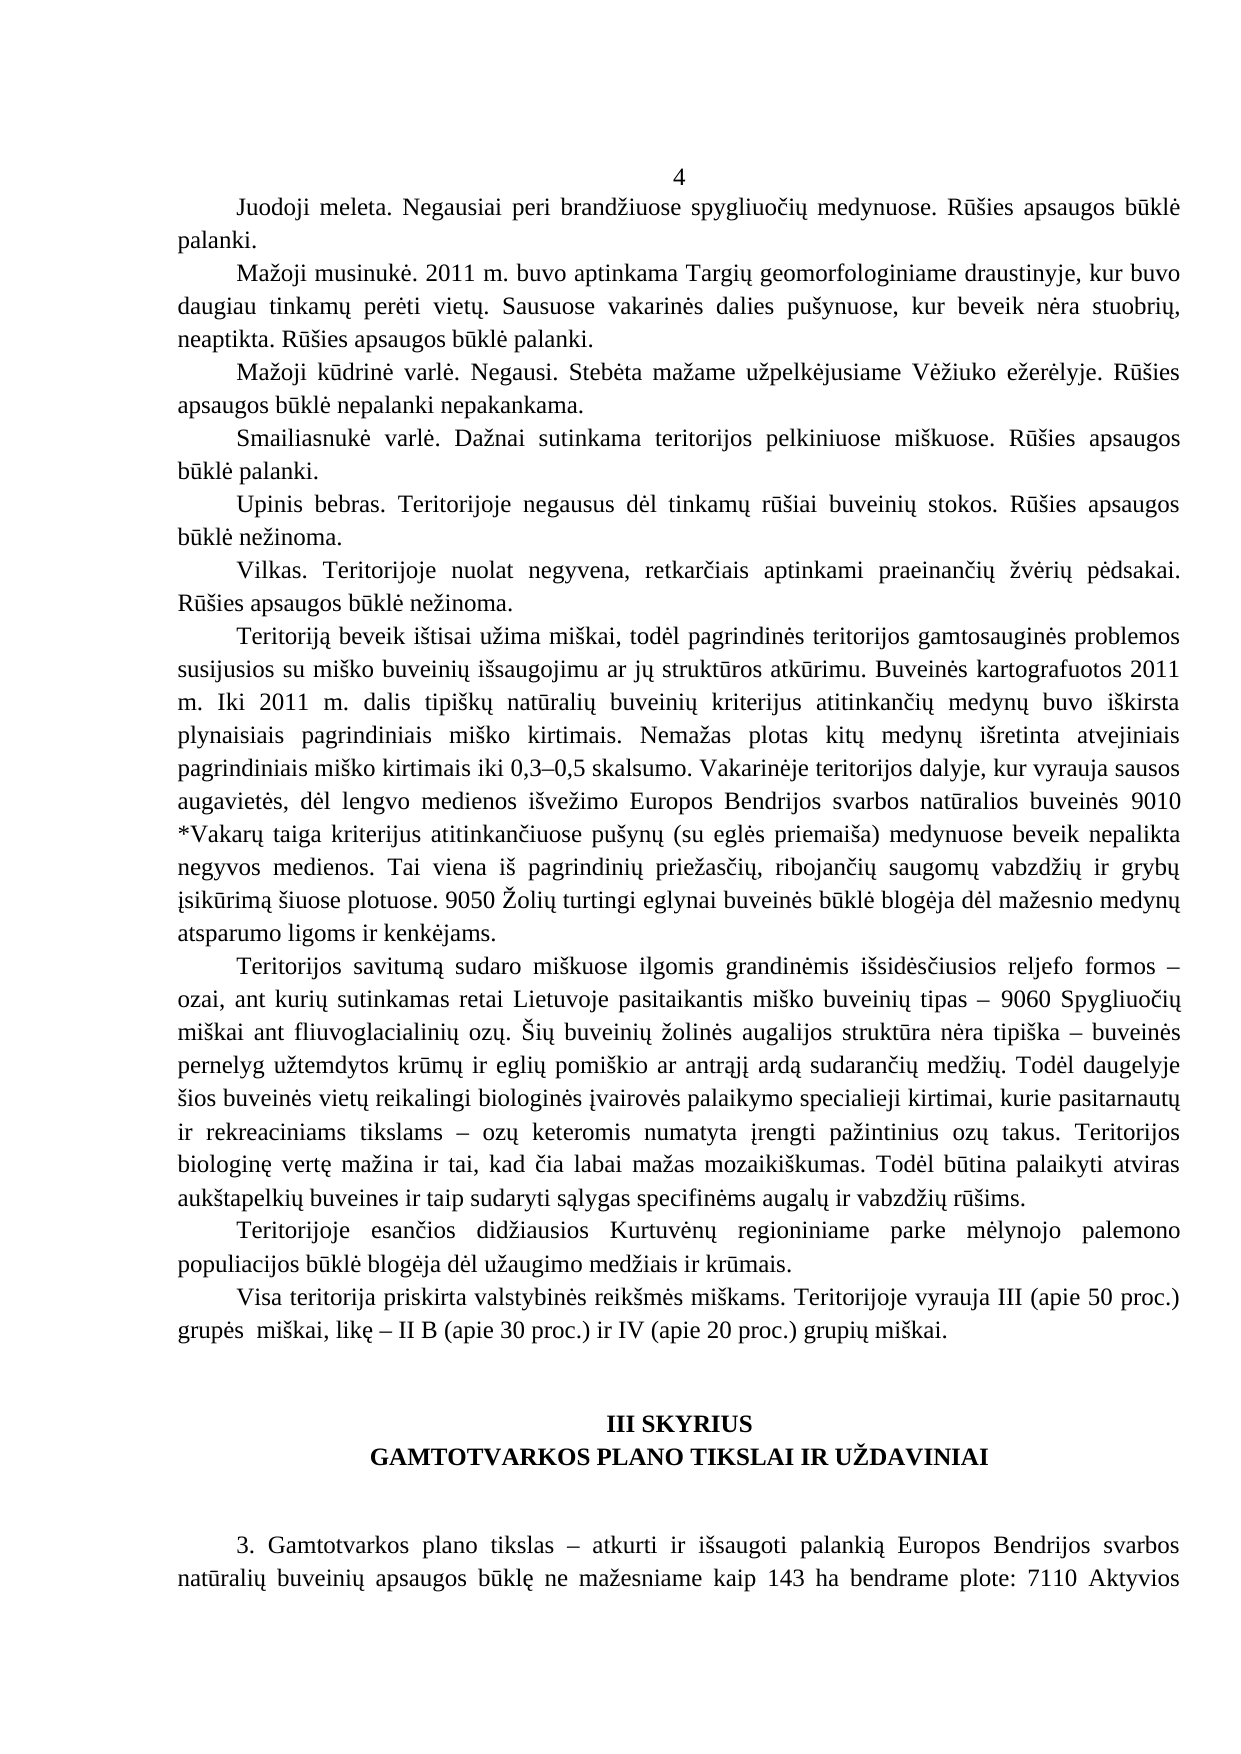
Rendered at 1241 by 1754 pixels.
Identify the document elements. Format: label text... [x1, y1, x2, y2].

text Mažoji musinukė. 2011 m. buvo aptinkama Targių geomorfologiniame draustinyje, kur buvo daugiau tinkamų perėti vietų. Sausuose vakarinės dalies pušynuose, kur beveik nėra stuobrių, neaptikta. Rūšies apsaugos būklė palanki. [177, 258, 1181, 353]
text Teritoriją beveik ištisai užima miškai, todėl pagrindinės teritorijos gamtosauginės problemos susijusios su miško buveinių išsaugojimu ar jų struktūros atkūrimu. Buveinės kartografuotos 2011 m. Iki 2011 m. dalis tipiškų natūralių buveinių kriterijus atitinkančių medynų buvo iškirsta plynaisiais pagrindiniais miško kirtimais. Nemažas plotas kitų medynų išretinta atvejiniais pagrindiniais miško kirtimais iki 0,3–0,5 skalsumo. Vakarinėje teritorijos dalyje, kur vyrauja sausos augavietės, dėl lengvo medienos išvežimo Europos Bendrijos svarbos natūralios buveinės 9010 *Vakarų taiga kriterijus atitinkančiuose pušynų (su eglės priemaiša) medynuose beveik nepalikta negyvos medienos. Tai viena iš pagrindinių priežasčių, ribojančių saugomų vabzdžių ir grybų įsikūrimą šiuose plotuose. 9050 Žolių turtingi eglynai buveinės būklė blogėja dėl mažesnio medynų atsparumo ligoms ir kenkėjams. [177, 621, 1181, 947]
text Teritorijos savitumą sudaro miškuose ilgomis grandinėmis išsidėsčiusios reljefo formos – ozai, ant kurių sutinkamas retai Lietuvoje pasitaikantis miško buveinių tipas – 9060 Spygliuočių miškai ant fliuvoglacialinių ozų. Šių buveinių žolinės augalijos struktūra nėra tipiška – buveinės pernelyg užtemdytos krūmų ir eglių pomiškio ar antrąjį ardą sudarančių medžių. Todėl daugelyje šios buveinės vietų reikalingi biologinės įvairovės palaikymo specialieji kirtimai, kurie pasitarnautų ir rekreaciniams tikslams – ozų keteromis numatyta įrengti pažintinius ozų takus. Teritorijos biologinę vertę mažina ir tai, kad čia labai mažas mozaikiškumas. Todėl būtina palaikyti atviras aukštapelkių buveines ir taip sudaryti sąlygas specifinėms augalų ir vabzdžių rūšims. [177, 951, 1181, 1211]
text Upinis bebras. Teritorijoje negausus dėl tinkamų rūšiai buveinių stokos. Rūšies apsaugos būklė nežinoma. [177, 489, 1181, 551]
text Vilkas. Teritorijoje nuolat negyvena, retkarčiais aptinkami praeinančių žvėrių pėdsakai. Rūšies apsaugos būklė nežinoma. [177, 555, 1181, 617]
text Teritorijoje esančios didžiausios Kurtuvėnų regioniniame parke mėlynojo palemono populiacijos būklė blogėja dėl užaugimo medžiais ir krūmais. [177, 1216, 1181, 1277]
text Juodoji meleta. Negausiai peri brandžiuose spygliuočių medynuose. Rūšies apsaugos būklė palanki. [177, 192, 1181, 254]
text Mažoji kūdrinė varlė. Negausi. Stebėta mažame užpelkėjusiame Vėžiuko ežerėlyje. Rūšies apsaugos būklė nepalanki nepakankama. [177, 357, 1181, 419]
text III SKYRIUS [177, 1409, 1181, 1438]
text GAMTOTVARKOS PLANO TIKSLAI IR UŽDAVINIAI [177, 1442, 1181, 1471]
text Smailiasnukė varlė. Dažnai sutinkama teritorijos pelkiniuose miškuose. Rūšies apsaugos būklė palanki. [177, 423, 1181, 485]
text 3. Gamtotvarkos plano tikslas – atkurti ir išsaugoti palankią Europos Bendrijos svarbos natūralių buveinių apsaugos būklę ne mažesniame kaip 143 ha bendrame plote: 7110 Aktyvios [177, 1530, 1181, 1592]
text Visa teritorija priskirta valstybinės reikšmės miškams. Teritorijoje vyrauja III (apie 50 proc.) grupės miškai, likę – II B (apie 30 proc.) ir IV (apie 20 proc.) grupių miškai. [177, 1282, 1181, 1343]
